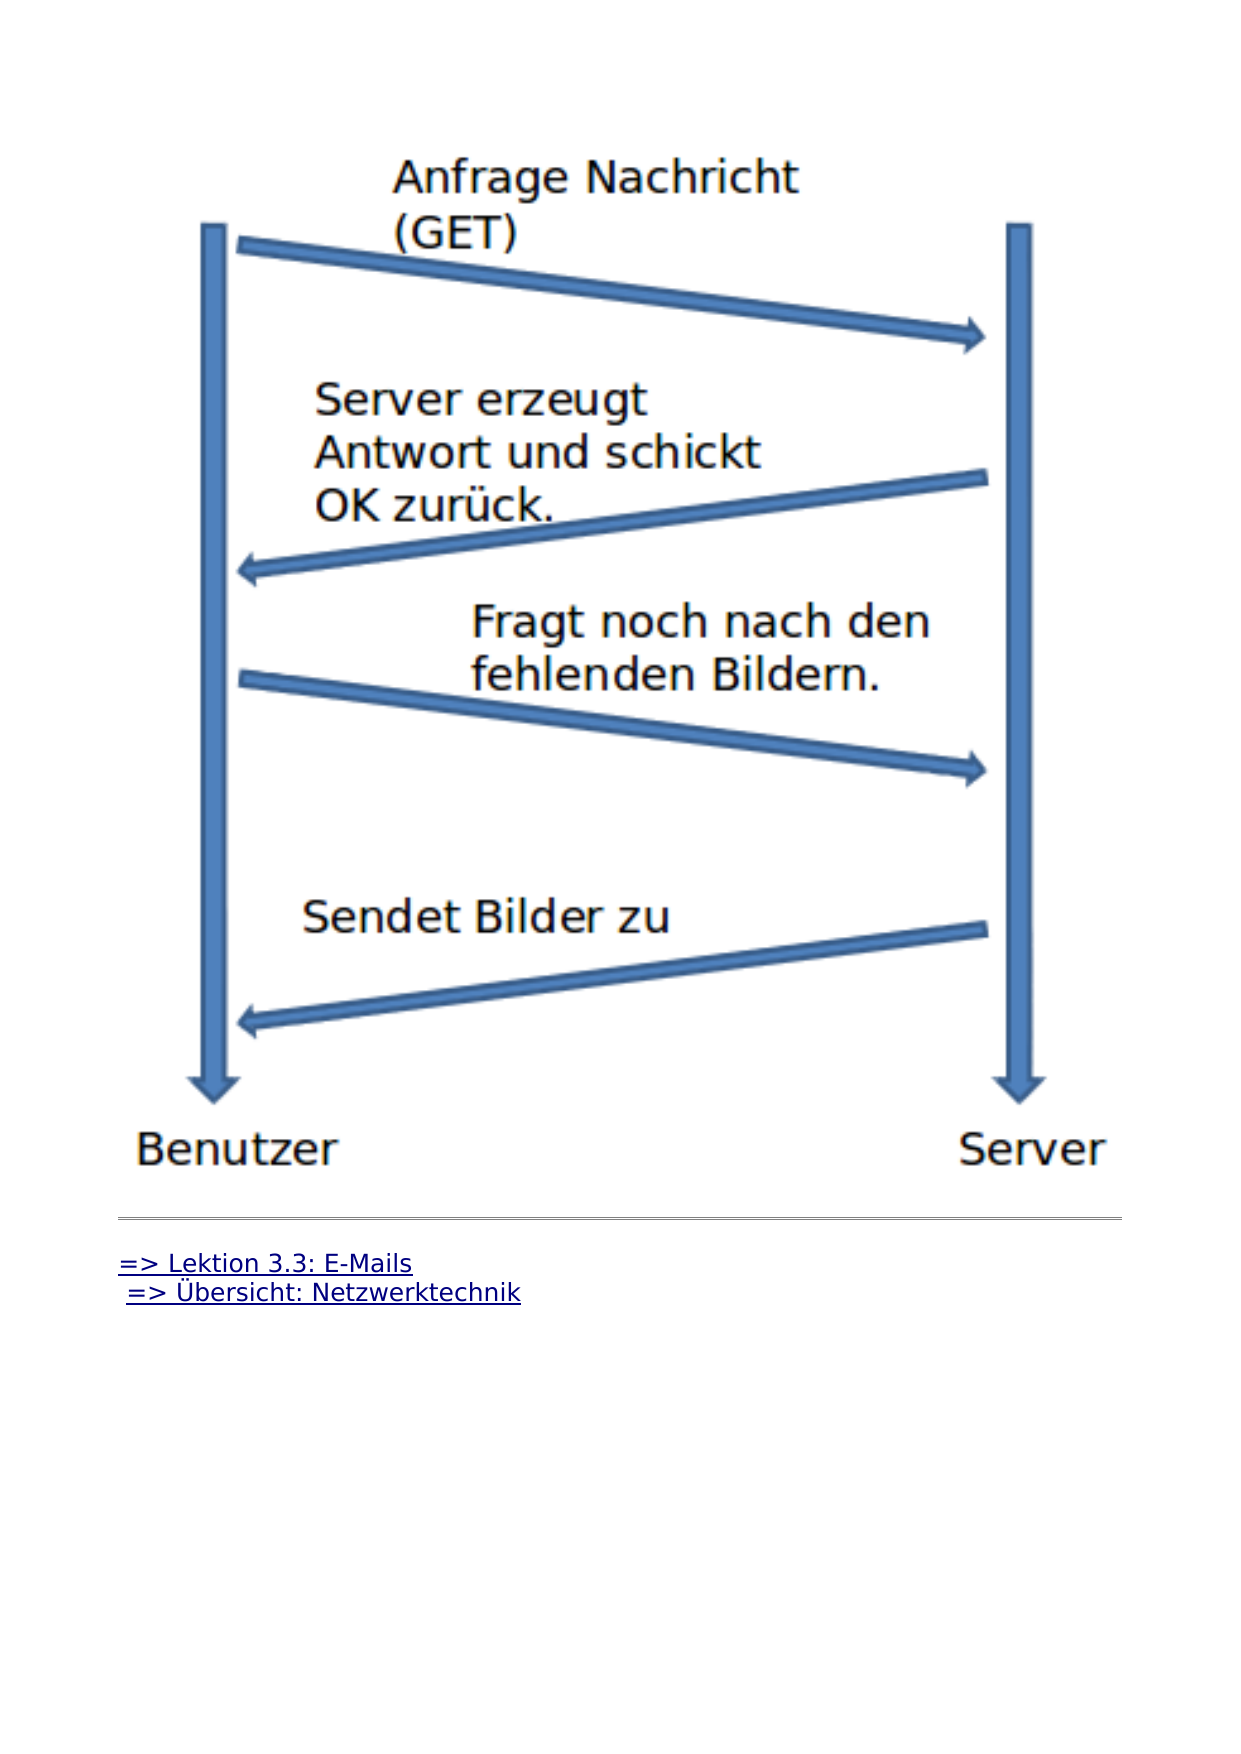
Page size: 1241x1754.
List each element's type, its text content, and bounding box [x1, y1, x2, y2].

picture [118, 118, 1123, 1191]
text => Lektion 3.3: E-Mails => Übersicht: Netzwerktechnik [118, 1249, 1122, 1307]
